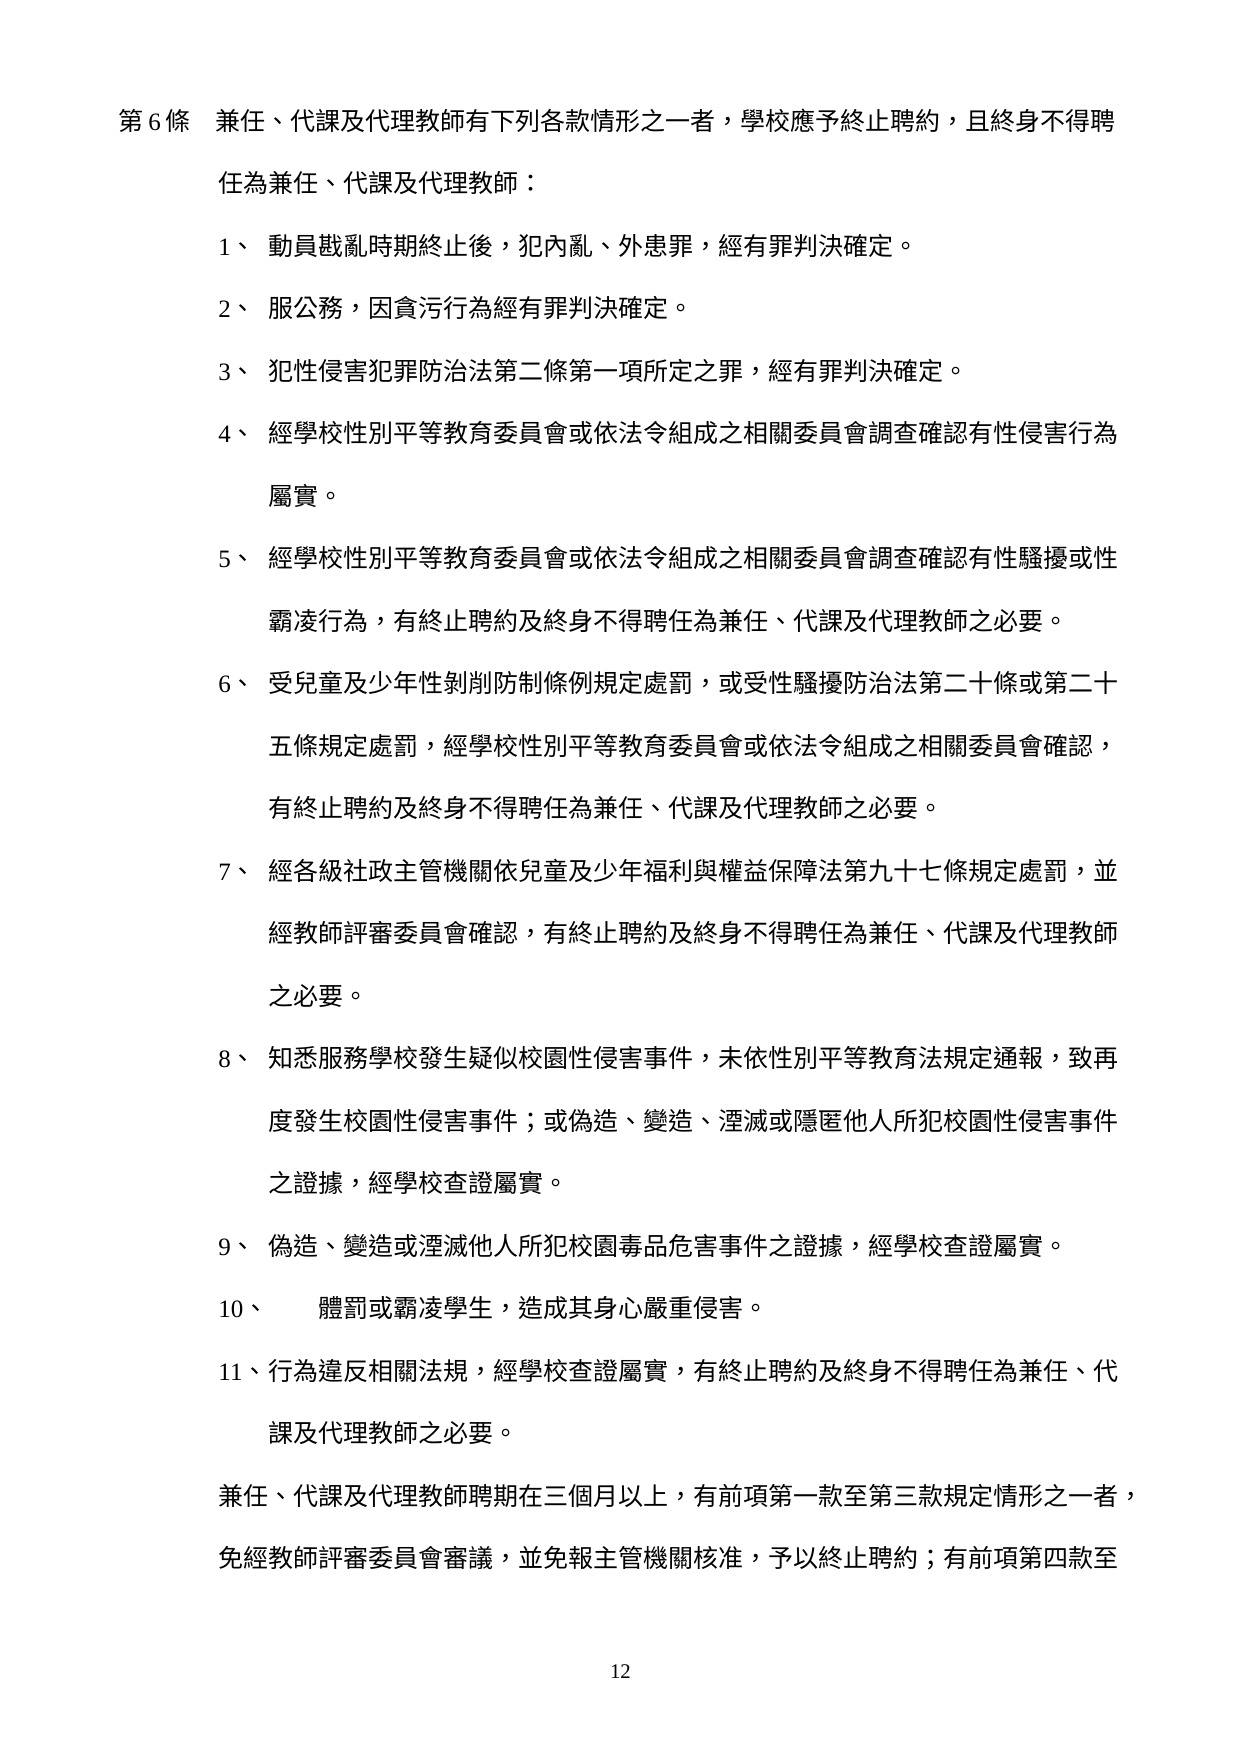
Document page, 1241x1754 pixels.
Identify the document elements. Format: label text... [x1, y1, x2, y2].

list 經學校性別平等教育委員會或依法令組成之相關委員會調查確認有性侵害行為屬實。 [218, 390, 1122, 515]
list 偽造、變造或湮滅他人所犯校園毒品危害事件之證據，經學校查證屬實。 [218, 1202, 1122, 1265]
list 受兒童及少年性剝削防制條例規定處罰，或受性騷擾防治法第二十條或第二十五條規定處罰，經學校性別平等教育委員會或依法令組成之相關委員會確認，有終止聘約及終身不得聘任為兼任、代課及代理教師之必要。 [218, 640, 1122, 827]
list 動員戡亂時期終止後，犯內亂、外患罪，經有罪判決確定。 [218, 202, 1122, 265]
list 經學校性別平等教育委員會或依法令組成之相關委員會調查確認有性騷擾或性霸凌行為，有終止聘約及終身不得聘任為兼任、代課及代理教師之必要。 [218, 515, 1122, 640]
list 犯性侵害犯罪防治法第二條第一項所定之罪，經有罪判決確定。 [218, 327, 1122, 390]
list 服公務，因貪污行為經有罪判決確定。 [218, 265, 1122, 327]
text 第6條 兼任、代課及代理教師有下列各款情形之一者，學校應予終止聘約，且終身不得聘任為兼任、代課及代理教師： [118, 77, 1122, 202]
list 體罰或霸凌學生，造成其身心嚴重侵害。 [218, 1265, 1122, 1327]
list 行為違反相關法規，經學校查證屬實，有終止聘約及終身不得聘任為兼任、代課及代理教師之必要。 [218, 1327, 1122, 1452]
text 兼任、代課及代理教師聘期在三個月以上，有前項第一款至第三款規定情形之一者，免經教師評審委員會審議，並免報主管機關核准，予以終止聘約；有前項第四款至第六款規定情形之一者，免經教師評審委員會審議，由學校逕報主管機關核准後，予以終止聘約。 [218, 1452, 1122, 1577]
list 知悉服務學校發生疑似校園性侵害事件，未依性別平等教育法規定通報，致再度發生校園性侵害事件；或偽造、變造、湮滅或隱匿他人所犯校園性侵害事件之證據，經學校查證屬實。 [218, 1015, 1122, 1202]
list 經各級社政主管機關依兒童及少年福利與權益保障法第九十七條規定處罰，並經教師評審委員會確認，有終止聘約及終身不得聘任為兼任、代課及代理教師之必要。 [218, 827, 1122, 1015]
